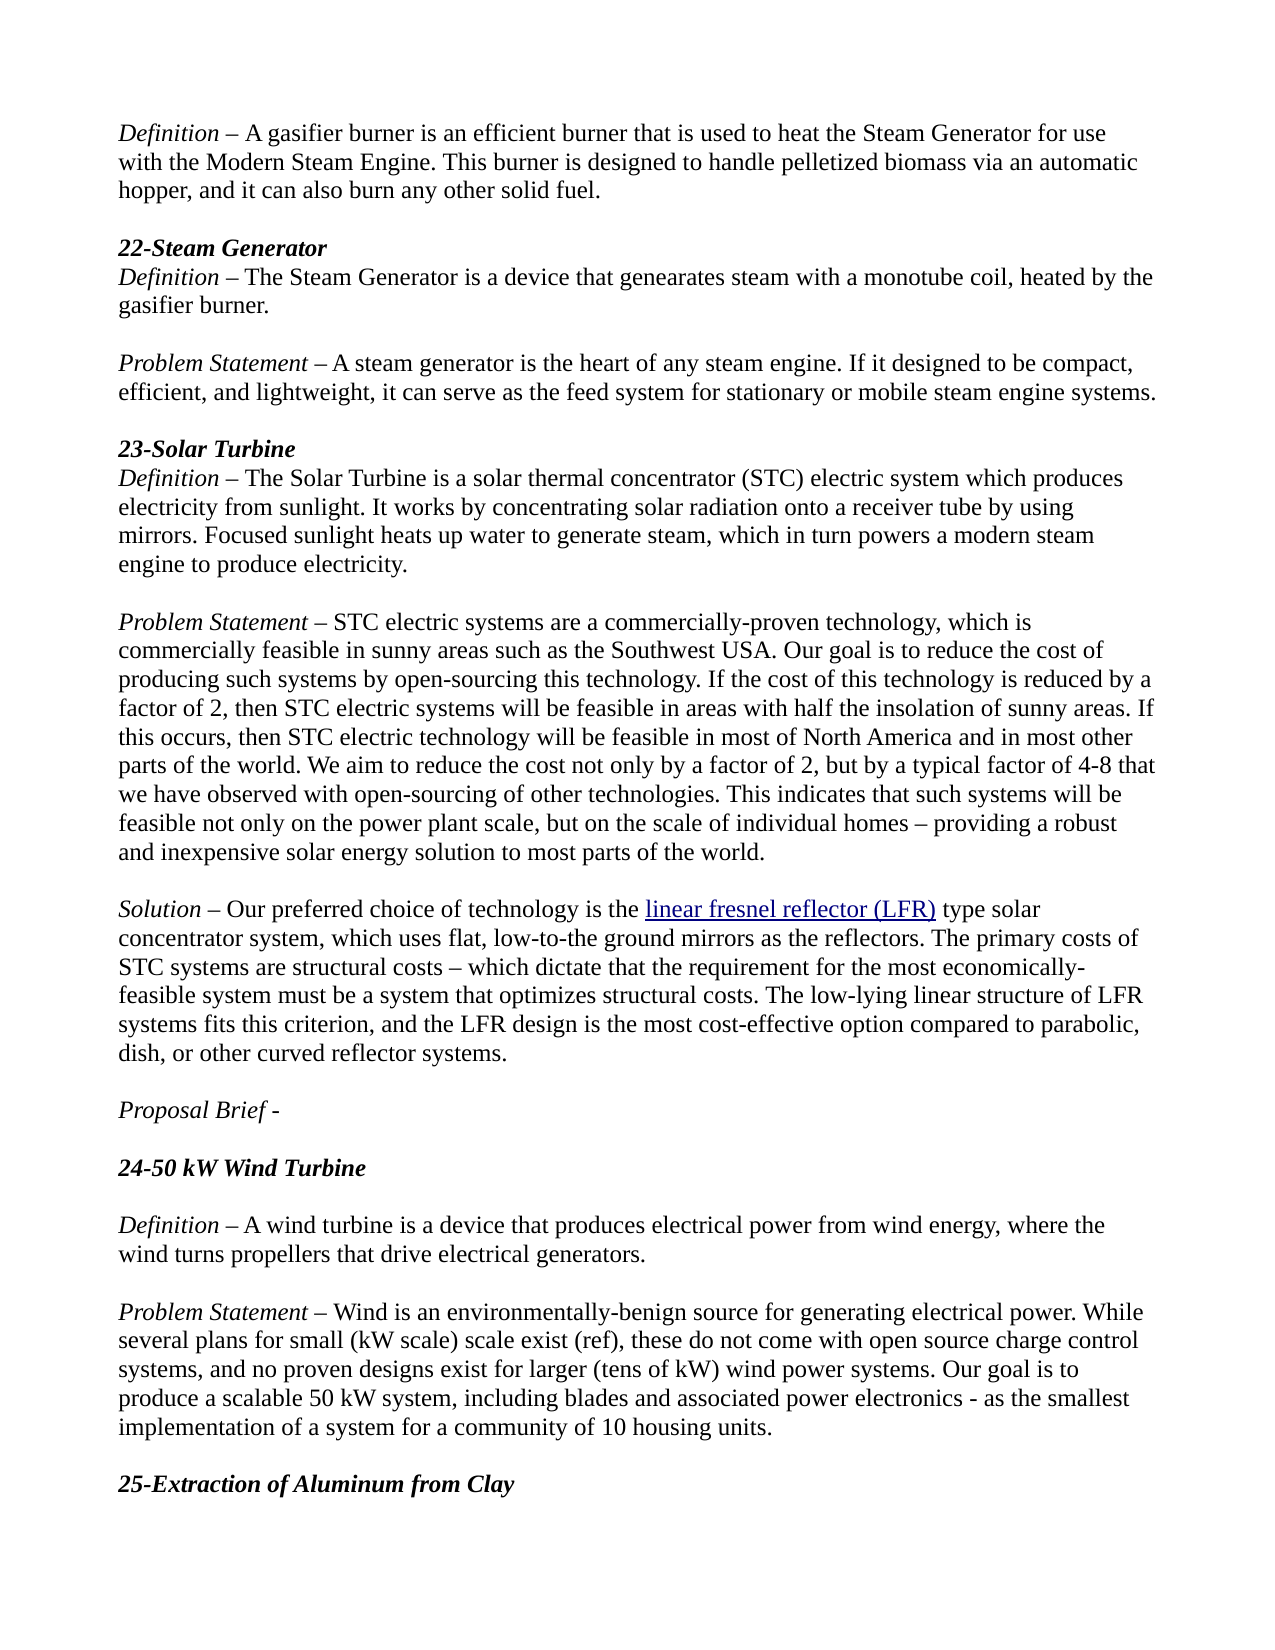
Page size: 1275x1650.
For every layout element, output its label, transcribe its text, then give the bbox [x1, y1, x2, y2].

text Definition – The Steam Generator is a device that genearates steam with a monotube coil, heated by the gasifier burner. [118, 262, 1157, 319]
text 24-50 kW Wind Turbine [118, 1153, 1157, 1182]
text Proposal Brief - [118, 1096, 1157, 1124]
text Definition – The Solar Turbine is a solar thermal concentrator (STC) electric system which produces electricity from sunlight. It works by concentrating solar radiation onto a receiver tube by using mirrors. Focused sunlight heats up water to generate steam, which in turn powers a modern steam engine to produce electricity. [118, 463, 1157, 578]
text Definition – A gasifier burner is an efficient burner that is used to heat the Steam Generator for use with the Modern Steam Engine. This burner is designed to handle pelletized biomass via an automatic hopper, and it can also burn any other solid fuel. [118, 118, 1157, 204]
text 22-Steam Generator [118, 233, 1157, 262]
text 25-Extraction of Aluminum from Clay [118, 1469, 1157, 1498]
text Problem Statement – A steam generator is the heart of any steam engine. If it designed to be compact, efficient, and lightweight, it can serve as the feed system for stationary or mobile steam engine systems. [118, 348, 1157, 406]
text 23-Solar Turbine [118, 434, 1157, 463]
text Problem Statement – STC electric systems are a commercially-proven technology, which is commercially feasible in sunny areas such as the Southwest USA. Our goal is to reduce the cost of producing such systems by open-sourcing this technology. If the cost of this technology is reduced by a factor of 2, then STC electric systems will be feasible in areas with half the insolation of sunny areas. If this occurs, then STC electric technology will be feasible in most of North America and in most other parts of the world. We aim to reduce the cost not only by a factor of 2, but by a typical factor of 4-8 that we have observed with open-sourcing of other technologies. This indicates that such systems will be feasible not only on the power plant scale, but on the scale of individual homes – providing a robust and inexpensive solar energy solution to most parts of the world. [118, 607, 1157, 866]
text Solution – Our preferred choice of technology is the linear fresnel reflector (LFR) type solar concentrator system, which uses flat, low-to-the ground mirrors as the reflectors. The primary costs of STC systems are structural costs – which dictate that the requirement for the most economically-feasible system must be a system that optimizes structural costs. The low-lying linear structure of LFR systems fits this criterion, and the LFR design is the most cost-effective option compared to parabolic, dish, or other curved reflector systems. [118, 894, 1157, 1067]
text Definition – A wind turbine is a device that produces electrical power from wind energy, where the wind turns propellers that drive electrical generators. [118, 1211, 1157, 1268]
text Problem Statement – Wind is an environmentally-benign source for generating electrical power. While several plans for small (kW scale) scale exist (ref), these do not come with open source charge control systems, and no proven designs exist for larger (tens of kW) wind power systems. Our goal is to produce a scalable 50 kW system, including blades and associated power electronics - as the smallest implementation of a system for a community of 10 housing units. [118, 1297, 1157, 1441]
